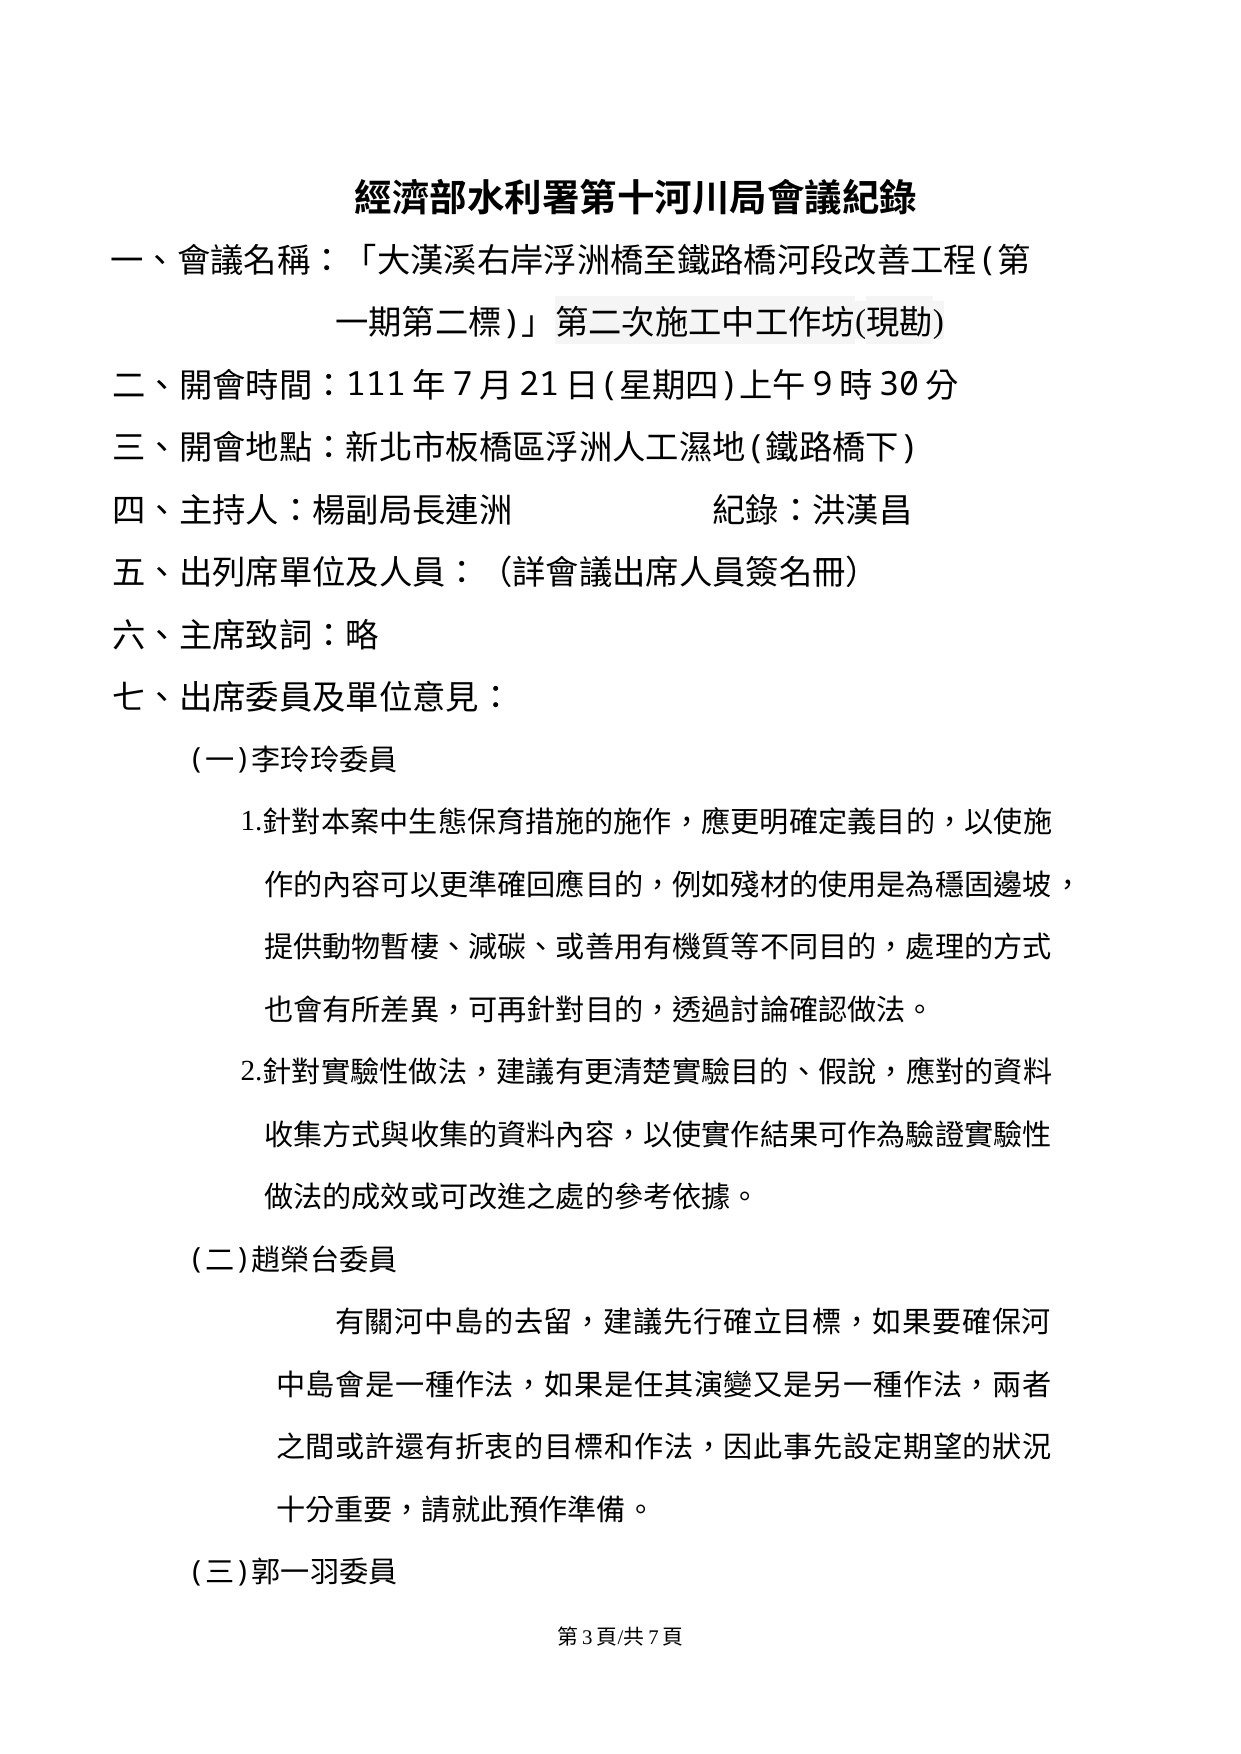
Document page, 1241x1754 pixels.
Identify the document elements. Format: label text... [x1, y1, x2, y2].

text 一、會議名稱：「大漢溪右岸浮洲橋至鐵路橋河段改善工程(第一期第二標)」第二次施工中工作坊(現勘) [110, 216, 1053, 341]
text 2.針對實驗性做法，建議有更清楚實驗目的、假說，應對的資料收集方式與收集的資料內容，以使實作結果可作為驗證實驗性做法的成效或可改進之處的參考依據。 [240, 1028, 1053, 1216]
text 三、開會地點：新北市板橋區浮洲人工濕地(鐵路橋下) [112, 403, 1053, 466]
text 六、主席致詞：略 [112, 591, 1053, 653]
text 五、出列席單位及人員：（詳會議出席人員簽名冊） [112, 528, 1053, 591]
text 七、出席委員及單位意見： [112, 653, 1053, 716]
text (一)李玲玲委員 [112, 716, 1053, 778]
text 有關河中島的去留，建議先行確立目標，如果要確保河中島會是一種作法，如果是任其演變又是另一種作法，兩者之間或許還有折衷的目標和作法，因此事先設定期望的狀況十分重要，請就此預作準備。 [276, 1278, 1053, 1528]
text 二、開會時間：111年7月21日(星期四)上午9時30分 [112, 341, 1053, 403]
text 1.針對本案中生態保育措施的施作，應更明確定義目的，以使施作的內容可以更準確回應目的，例如殘材的使用是為穩固邊坡，提供動物暫棲、減碳、或善用有機質等不同目的，處理的方式也會有所差異，可再針對目的，透過討論確認做法。 [240, 778, 1053, 1028]
text 四、主持人：楊副局長連洲 紀錄：洪漢昌 [112, 466, 1053, 528]
text (三)郭一羽委員 [112, 1528, 1053, 1591]
text (二)趙榮台委員 [112, 1216, 1053, 1278]
text 經濟部水利署第十河川局會議紀錄 [200, 153, 1053, 216]
